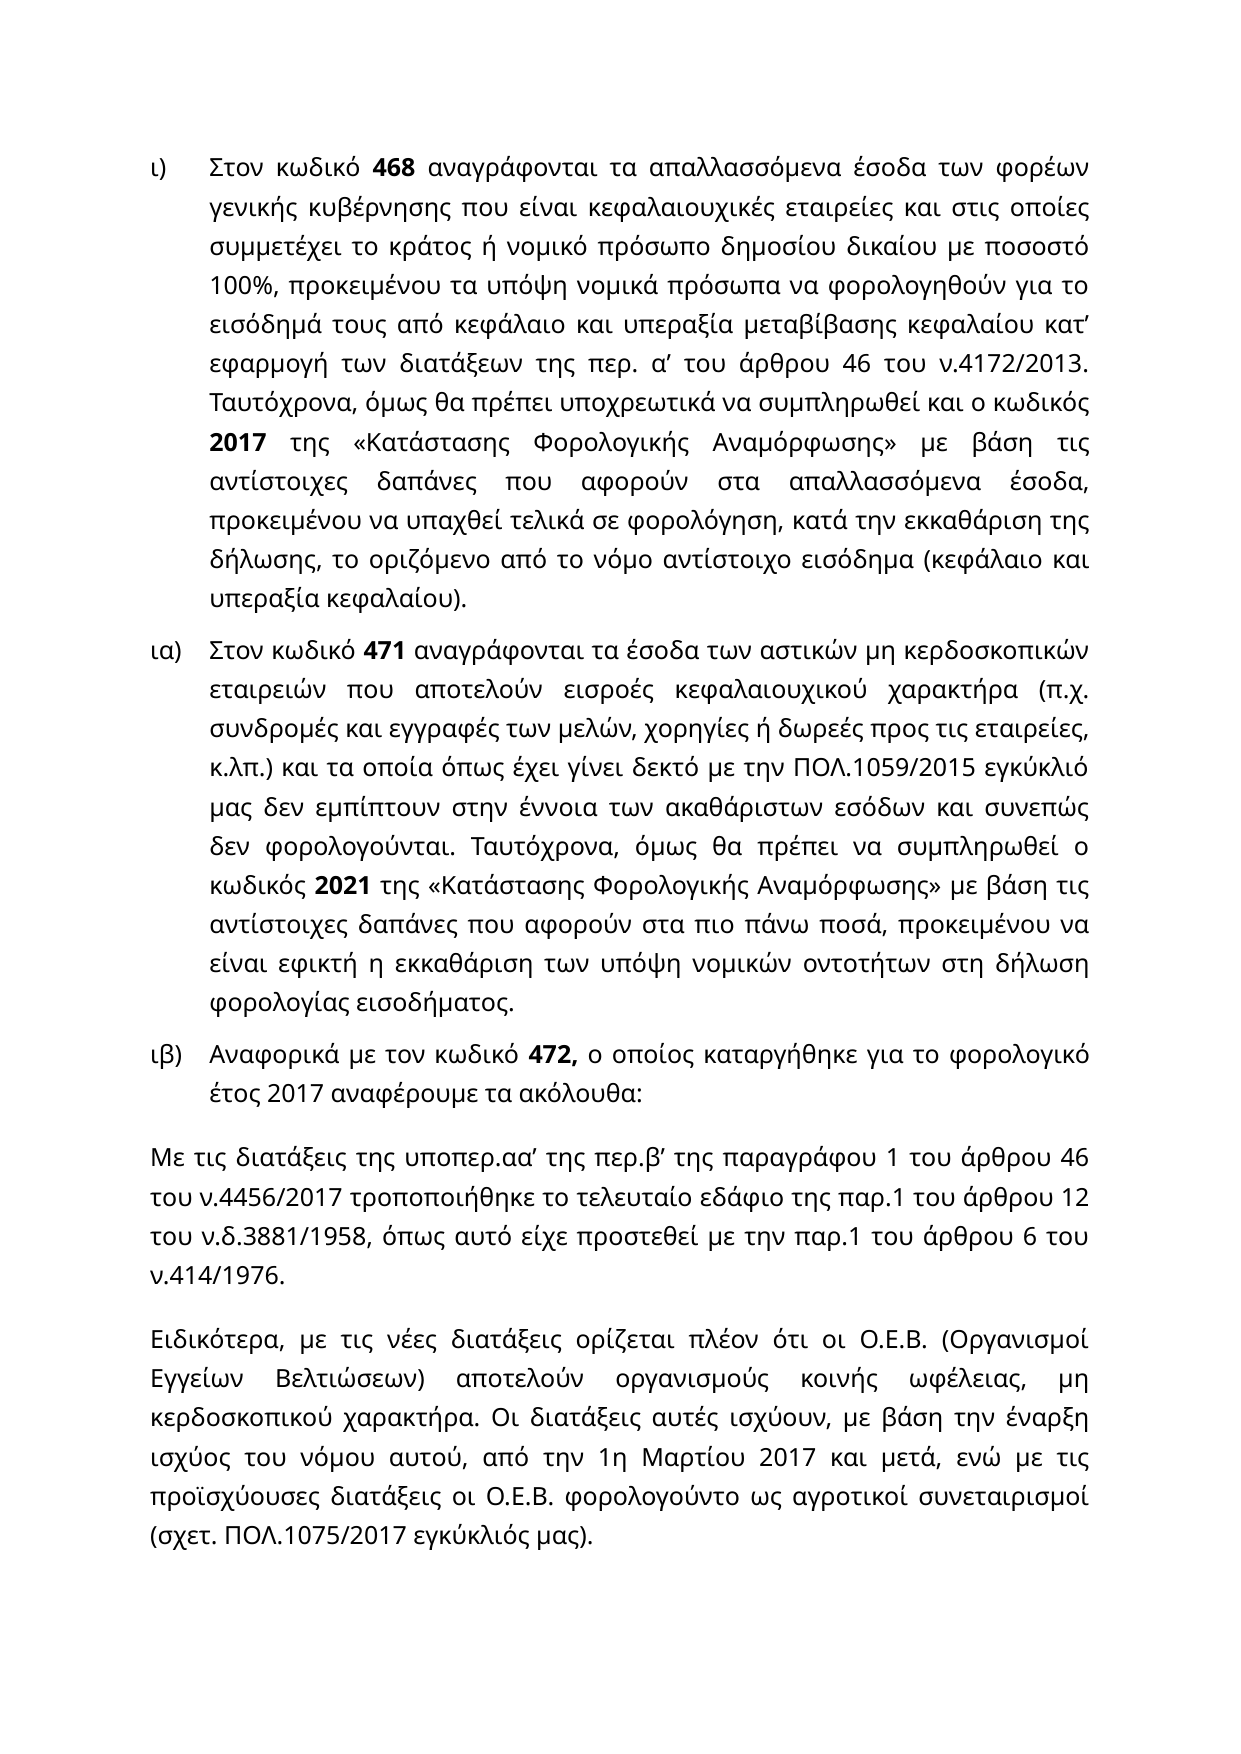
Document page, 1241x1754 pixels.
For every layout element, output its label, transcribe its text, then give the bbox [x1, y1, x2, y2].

text Ειδικότερα, με τις νέες διατάξεις ορίζεται πλέον ότι οι Ο.Ε.Β. (Οργανισμοί Εγγείων Βελτιώσεων) αποτελούν οργανισμούς κοινής ωφέλειας, μη κερδοσκοπικού χαρακτήρα. Οι διατάξεις αυτές ισχύουν, με βάση την έναρξη ισχύος του νόμου αυτού, από την 1η Μαρτίου 2017 και μετά, ενώ με τις προϊσχύουσες διατάξεις οι Ο.Ε.Β. φορολογούντο ως αγροτικοί συνεταιρισμοί (σχετ. ΠΟΛ.1075/2017 εγκύκλιός μας). [150, 1322, 1090, 1552]
text Με τις διατάξεις της υποπερ.αα’ της περ.β’ της παραγράφου 1 του άρθρου 46 του ν.4456/2017 τροποποιήθηκε το τελευταίο εδάφιο της παρ.1 του άρθρου 12 του ν.δ.3881/1958, όπως αυτό είχε προστεθεί με την παρ.1 του άρθρου 6 του ν.414/1976. [150, 1140, 1090, 1292]
list ιβ) Αναφορικά με τον κωδικό 472, ο οποίος καταργήθηκε για το φορολογικό έτος 2017 αναφέρουμε τα ακόλουθα: [150, 1037, 1090, 1110]
list ια) Στον κωδικό 471 αναγράφονται τα έσοδα των αστικών μη κερδοσκοπικών εταιρειών που αποτελούν εισροές κεφαλαιουχικού χαρακτήρα (π.χ. συνδρομές και εγγραφές των μελών, χορηγίες ή δωρεές προς τις εταιρείες, κ.λπ.) και τα οποία όπως έχει γίνει δεκτό με την ΠΟΛ.1059/2015 εγκύκλιό μας δεν εμπίπτουν στην έννοια των ακαθάριστων εσόδων και συνεπώς δεν φορολογούνται. Ταυτόχρονα, όμως θα πρέπει να συμπληρωθεί ο κωδικός 2021 της «Κατάστασης Φορολογικής Αναμόρφωσης» με βάση τις αντίστοιχες δαπάνες που αφορούν στα πιο πάνω ποσά, προκειμένου να είναι εφικτή η εκκαθάριση των υπόψη νομικών οντοτήτων στη δήλωση φορολογίας εισοδήματος. [150, 632, 1090, 1019]
list ι) Στον κωδικό 468 αναγράφονται τα απαλλασσόμενα έσοδα των φορέων γενικής κυβέρνησης που είναι κεφαλαιουχικές εταιρείες και στις οποίες συμμετέχει το κράτος ή νομικό πρόσωπο δημοσίου δικαίου με ποσοστό 100%, προκειμένου τα υπόψη νομικά πρόσωπα να φορολογηθούν για το εισόδημά τους από κεφάλαιο και υπεραξία μεταβίβασης κεφαλαίου κατ’ εφαρμογή των διατάξεων της περ. α’ του άρθρου 46 του ν.4172/2013. Ταυτόχρονα, όμως θα πρέπει υποχρεωτικά να συμπληρωθεί και ο κωδικός 2017 της «Κατάστασης Φορολογικής Αναμόρφωσης» με βάση τις αντίστοιχες δαπάνες που αφορούν στα απαλλασσόμενα έσοδα, προκειμένου να υπαχθεί τελικά σε φορολόγηση, κατά την εκκαθάριση της δήλωσης, το οριζόμενο από το νόμο αντίστοιχο εισόδημα (κεφάλαιο και υπεραξία κεφαλαίου). [150, 150, 1090, 615]
